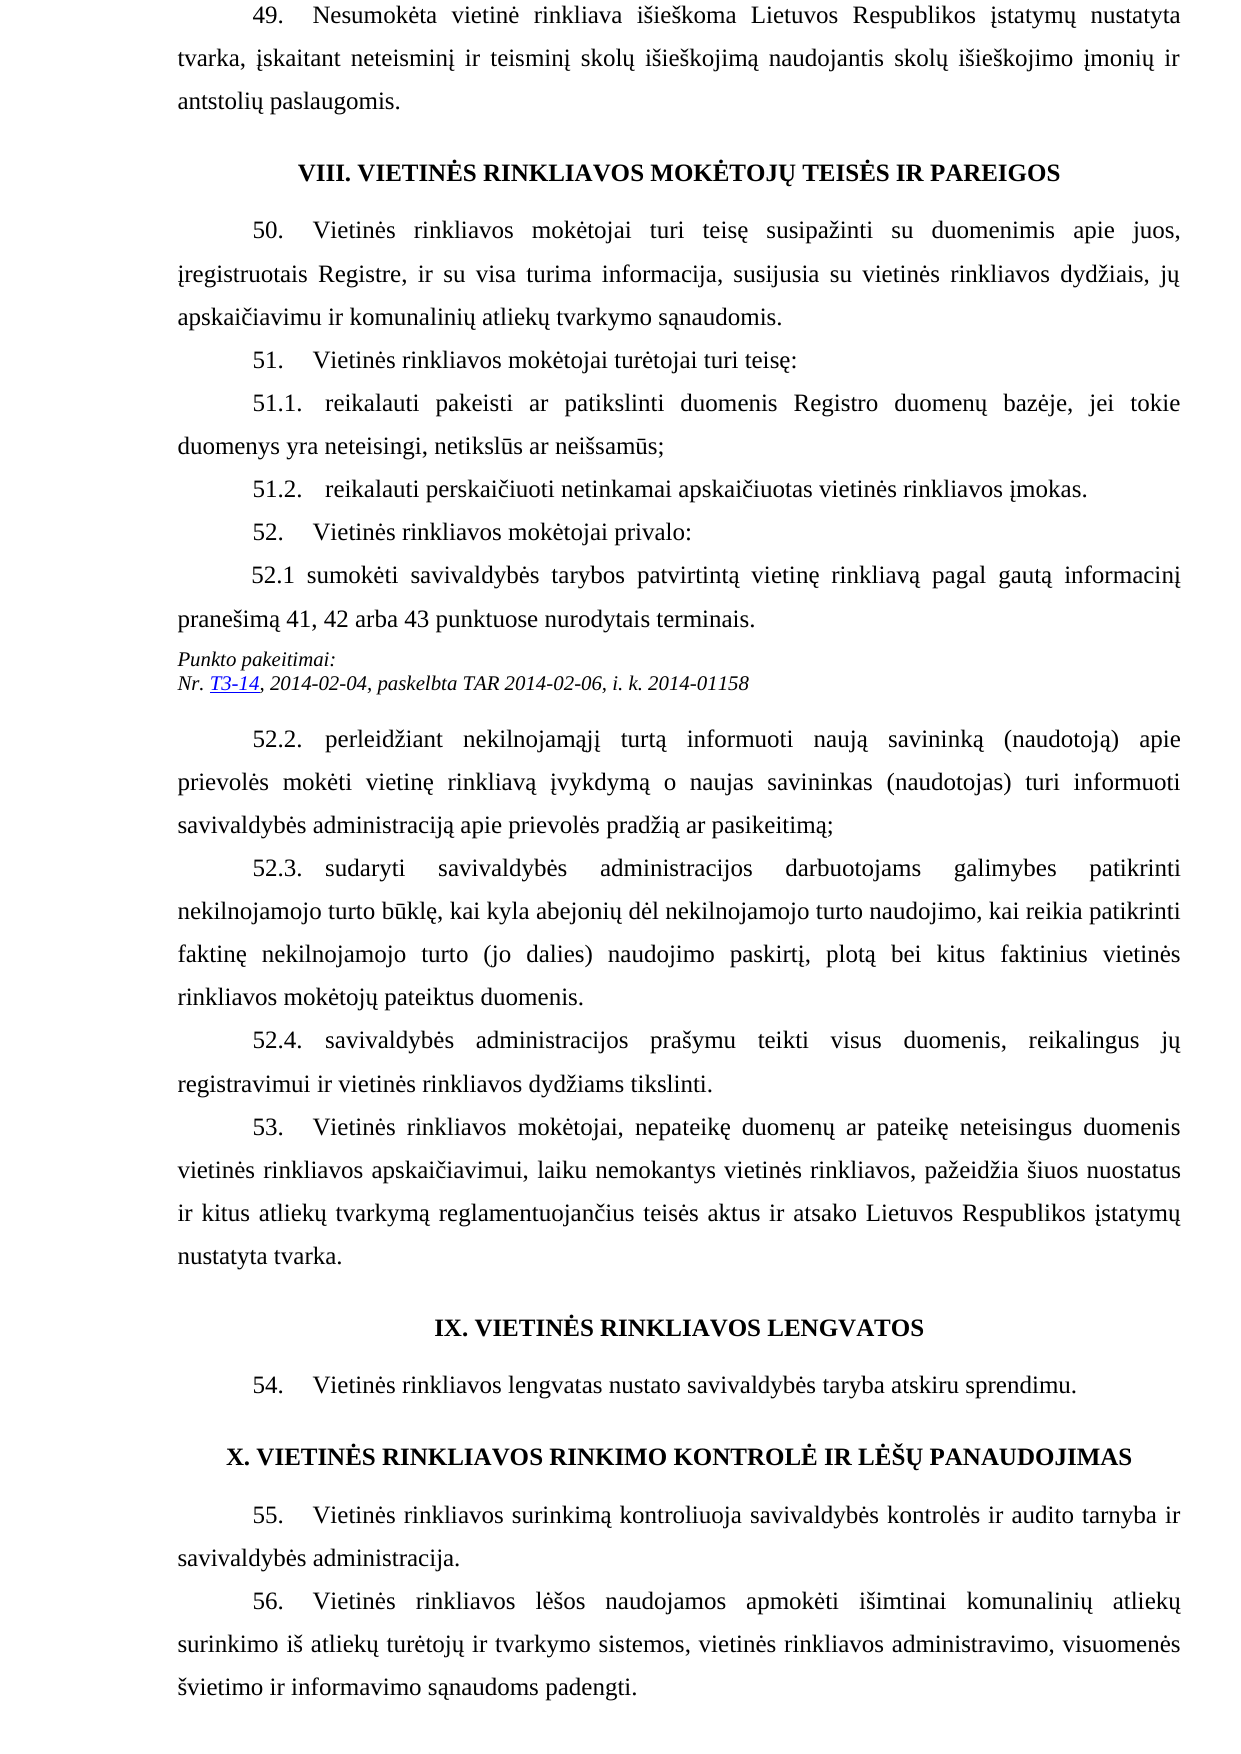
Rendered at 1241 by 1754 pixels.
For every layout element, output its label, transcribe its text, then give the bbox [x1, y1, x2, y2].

text 53. Vietinės rinkliavos mokėtojai, nepateikę duomenų ar pateikę neteisingus duomenis vietinės rinkliavos apskaičiavimui, laiku nemokantys vietinės rinkliavos, pažeidžia šiuos nuostatus ir kitus atliekų tvarkymą reglamentuojančius teisės aktus ir atsako Lietuvos Respublikos įstatymų nustatyta tvarka. [177, 1112, 1181, 1270]
text IX. VIETINĖS RINKLIAVOS LENGVATOS [177, 1313, 1181, 1342]
text Nr. T3-14, 2014-02-04, paskelbta TAR 2014-02-06, i. k. 2014-01158 [177, 671, 1181, 695]
text 52.2. perleidžiant nekilnojamąjį turtą informuoti naują savininką (naudotoją) apie prievolės mokėti vietinę rinkliavą įvykdymą o naujas savininkas (naudotojas) turi informuoti savivaldybės administraciją apie prievolės pradžią ar pasikeitimą; [177, 724, 1181, 839]
text 52.3. sudaryti savivaldybės administracijos darbuotojams galimybes patikrinti nekilnojamojo turto būklę, kai kyla abejonių dėl nekilnojamojo turto naudojimo, kai reikia patikrinti faktinę nekilnojamojo turto (jo dalies) naudojimo paskirtį, plotą bei kitus faktinius vietinės rinkliavos mokėtojų pateiktus duomenis. [177, 853, 1181, 1011]
text 54. Vietinės rinkliavos lengvatas nustato savivaldybės taryba atskiru sprendimu. [177, 1371, 1181, 1399]
text 51.1. reikalauti pakeisti ar patikslinti duomenis Registro duomenų bazėje, jei tokie duomenys yra neteisingi, netikslūs ar neišsamūs; [177, 388, 1181, 460]
text 52.1 sumokėti savivaldybės tarybos patvirtintą vietinę rinkliavą pagal gautą informacinį pranešimą 41, 42 arba 43 punktuose nurodytais terminais. [177, 561, 1181, 632]
text 52. Vietinės rinkliavos mokėtojai privalo: [177, 517, 1181, 546]
text Punkto pakeitimai: [177, 647, 1181, 671]
text 55. Vietinės rinkliavos surinkimą kontroliuoja savivaldybės kontrolės ir audito tarnyba ir savivaldybės administracija. [177, 1500, 1181, 1572]
text 52.4. savivaldybės administracijos prašymu teikti visus duomenis, reikalingus jų registravimui ir vietinės rinkliavos dydžiams tikslinti. [177, 1026, 1181, 1097]
text 49. Nesumokėta vietinė rinkliava išieškoma Lietuvos Respublikos įstatymų nustatyta tvarka, įskaitant neteisminį ir teisminį skolų išieškojimą naudojantis skolų išieškojimo įmonių ir antstolių paslaugomis. [177, 0, 1181, 115]
text 51.2. reikalauti perskaičiuoti netinkamai apskaičiuotas vietinės rinkliavos įmokas. [177, 474, 1181, 503]
text 50. Vietinės rinkliavos mokėtojai turi teisę susipažinti su duomenimis apie juos, įregistruotais Registre, ir su visa turima informacija, susijusia su vietinės rinkliavos dydžiais, jų apskaičiavimu ir komunalinių atliekų tvarkymo sąnaudomis. [177, 216, 1181, 331]
text 56. Vietinės rinkliavos lėšos naudojamos apmokėti išimtinai komunalinių atliekų surinkimo iš atliekų turėtojų ir tvarkymo sistemos, vietinės rinkliavos administravimo, visuomenės švietimo ir informavimo sąnaudoms padengti. [177, 1586, 1181, 1701]
text X. VIETINĖS RINKLIAVOS RINKIMO KONTROLĖ IR LĖŠŲ PANAUDOJIMAS [177, 1442, 1181, 1471]
text 51. Vietinės rinkliavos mokėtojai turėtojai turi teisę: [177, 345, 1181, 374]
text VIII. VIETINĖS RINKLIAVOS MOKĖTOJŲ TEISĖS IR PAREIGOS [177, 158, 1181, 187]
